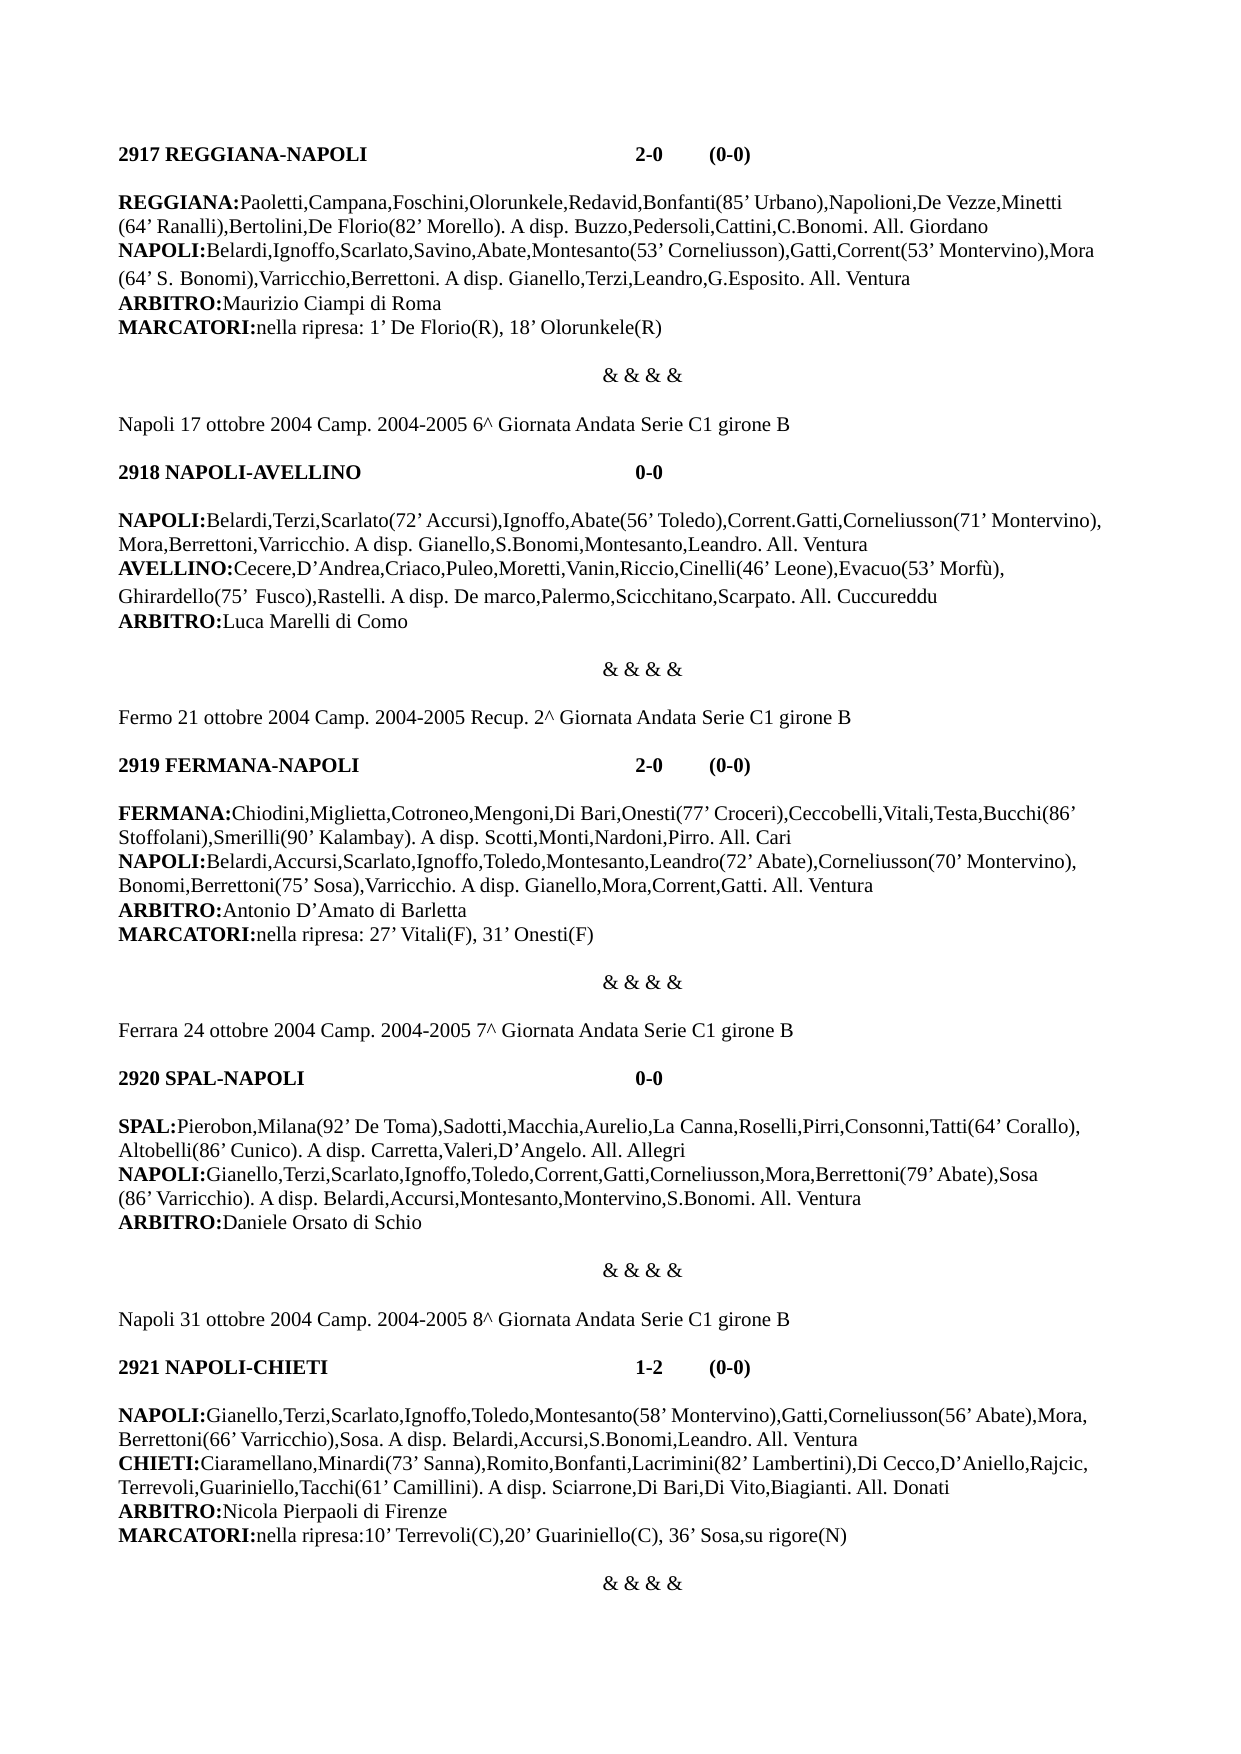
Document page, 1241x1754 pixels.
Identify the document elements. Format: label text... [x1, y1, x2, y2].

text & & & & [118, 363, 1167, 387]
text FERMANA:Chiodini,Miglietta,Cotroneo,Mengoni,Di Bari,Onesti(77’ Croceri),Ceccobelli,Vitali,Testa,Bucchi(86’ [118, 801, 1167, 825]
text NAPOLI:Belardi,Terzi,Scarlato(72’ Accursi),Ignoffo,Abate(56’ Toledo),Corrent.Gatti,Corneliusson(71’ Montervino), [118, 508, 1167, 532]
text NAPOLI:Belardi,Accursi,Scarlato,Ignoffo,Toledo,Montesanto,Leandro(72’ Abate),Corneliusson(70’ Montervino), [118, 849, 1167, 873]
text MARCATORI:nella ripresa: 1’ De Florio(R), 18’ Olorunkele(R) [118, 315, 1167, 339]
text ARBITRO:Daniele Orsato di Schio [118, 1210, 1167, 1234]
text Terrevoli,Guariniello,Tacchi(61’ Camillini). A disp. Sciarrone,Di Bari,Di Vito,Biagianti. All. Donati [118, 1475, 1167, 1499]
text SPAL:Pierobon,Milana(92’ De Toma),Sadotti,Macchia,Aurelio,La Canna,Roselli,Pirri,Consonni,Tatti(64’ Corallo), [118, 1114, 1167, 1138]
text Bonomi,Berrettoni(75’ Sosa),Varricchio. A disp. Gianello,Mora,Corrent,Gatti. All. Ventura [118, 873, 1167, 897]
text Napoli 31 ottobre 2004 Camp. 2004-2005 8^ Giornata Andata Serie C1 girone B [118, 1307, 1167, 1331]
text 2919 FERMANA-NAPOLI 2-0 (0-0) [118, 753, 1167, 777]
text ARBITRO:Nicola Pierpaoli di Firenze [118, 1499, 1167, 1523]
text & & & & [118, 1571, 1167, 1595]
text ARBITRO:Maurizio Ciampi di Roma [118, 291, 1167, 315]
text (64’ Ranalli),Bertolini,De Florio(82’ Morello). A disp. Buzzo,Pedersoli,Cattini,C.Bonomi. All. Giordano [118, 214, 1167, 238]
text (64’ S. Bonomi),Varricchio,Berrettoni. A disp. Gianello,Terzi,Leandro,G.Esposito. All. Ventura [118, 262, 1167, 291]
text Ferrara 24 ottobre 2004 Camp. 2004-2005 7^ Giornata Andata Serie C1 girone B [118, 1018, 1167, 1042]
text AVELLINO:Cecere,D’Andrea,Criaco,Puleo,Moretti,Vanin,Riccio,Cinelli(46’ Leone),Evacuo(53’ Morfù), [118, 556, 1167, 580]
text MARCATORI:nella ripresa: 27’ Vitali(F), 31’ Onesti(F) [118, 922, 1167, 946]
text ARBITRO:Antonio D’Amato di Barletta [118, 897, 1167, 922]
text 2921 NAPOLI-CHIETI 1-2 (0-0) [118, 1355, 1167, 1379]
text MARCATORI:nella ripresa:10’ Terrevoli(C),20’ Guariniello(C), 36’ Sosa,su rigore(N) [118, 1523, 1167, 1547]
text Stoffolani),Smerilli(90’ Kalambay). A disp. Scotti,Monti,Nardoni,Pirro. All. Cari [118, 825, 1167, 849]
text ARBITRO:Luca Marelli di Como [118, 609, 1167, 633]
text 2920 SPAL-NAPOLI 0-0 [118, 1066, 1167, 1090]
text REGGIANA:Paoletti,Campana,Foschini,Olorunkele,Redavid,Bonfanti(85’ Urbano),Napolioni,De Vezze,Minetti [118, 190, 1167, 214]
text & & & & [118, 1258, 1167, 1282]
text & & & & [118, 657, 1167, 681]
text Mora,Berrettoni,Varricchio. A disp. Gianello,S.Bonomi,Montesanto,Leandro. All. Ventura [118, 532, 1167, 556]
text Napoli 17 ottobre 2004 Camp. 2004-2005 6^ Giornata Andata Serie C1 girone B [118, 412, 1167, 436]
text NAPOLI:Gianello,Terzi,Scarlato,Ignoffo,Toledo,Corrent,Gatti,Corneliusson,Mora,Berrettoni(79’ Abate),Sosa [118, 1162, 1167, 1186]
text NAPOLI:Gianello,Terzi,Scarlato,Ignoffo,Toledo,Montesanto(58’ Montervino),Gatti,Corneliusson(56’ Abate),Mora, [118, 1403, 1167, 1427]
text 2917 REGGIANA-NAPOLI 2-0 (0-0) [118, 142, 1167, 166]
text Fermo 21 ottobre 2004 Camp. 2004-2005 Recup. 2^ Giornata Andata Serie C1 girone B [118, 705, 1167, 729]
text Altobelli(86’ Cunico). A disp. Carretta,Valeri,D’Angelo. All. Allegri [118, 1138, 1167, 1162]
text CHIETI:Ciaramellano,Minardi(73’ Sanna),Romito,Bonfanti,Lacrimini(82’ Lambertini),Di Cecco,D’Aniello,Rajcic, [118, 1451, 1167, 1475]
text 2918 NAPOLI-AVELLINO 0-0 [118, 460, 1167, 484]
text Ghirardello(75’ Fusco),Rastelli. A disp. De marco,Palermo,Scicchitano,Scarpato. All. Cuccureddu [118, 580, 1167, 609]
text Berrettoni(66’ Varricchio),Sosa. A disp. Belardi,Accursi,S.Bonomi,Leandro. All. Ventura [118, 1427, 1167, 1451]
text NAPOLI:Belardi,Ignoffo,Scarlato,Savino,Abate,Montesanto(53’ Corneliusson),Gatti,Corrent(53’ Montervino),Mora [118, 238, 1167, 262]
text (86’ Varricchio). A disp. Belardi,Accursi,Montesanto,Montervino,S.Bonomi. All. Ventura [118, 1186, 1167, 1210]
text & & & & [118, 970, 1167, 994]
